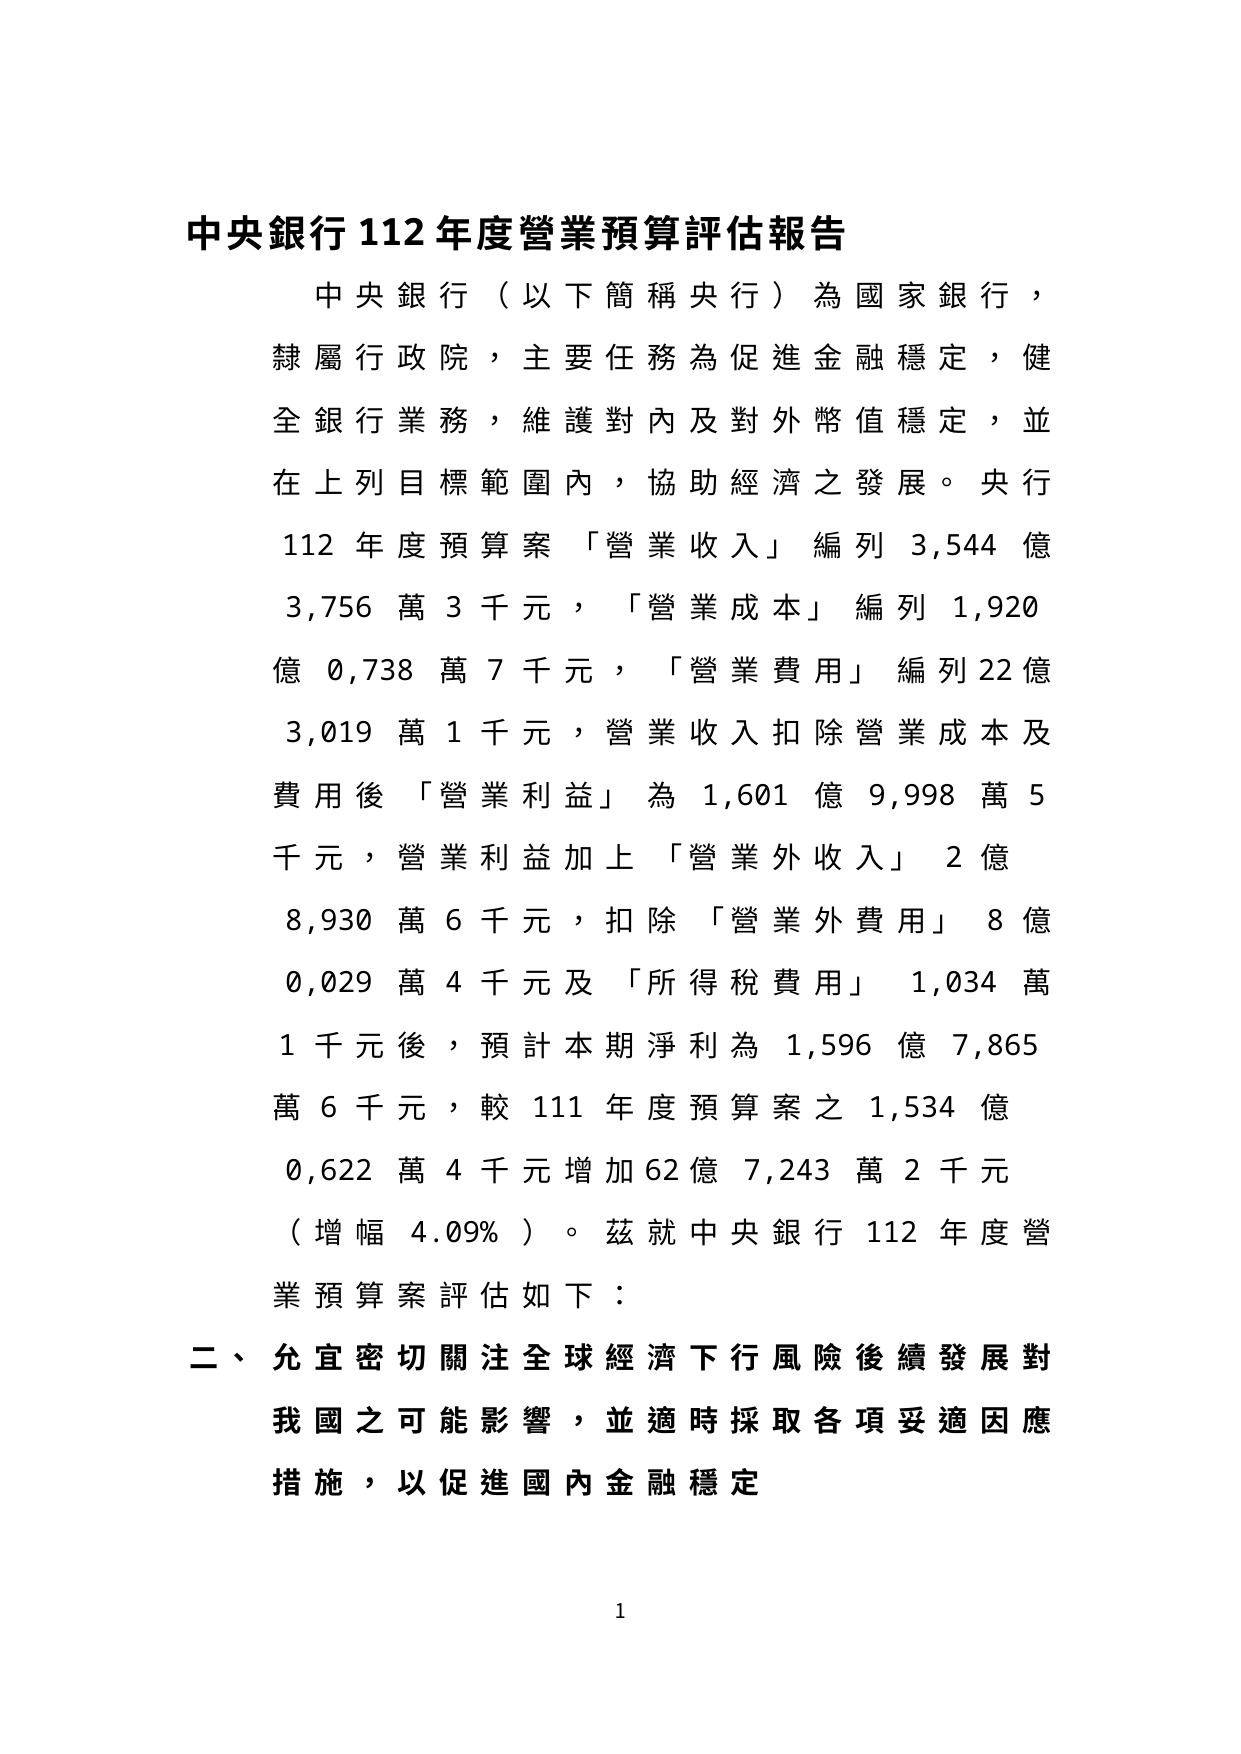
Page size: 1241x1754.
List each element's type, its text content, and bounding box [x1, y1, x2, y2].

text 二、允宜密切關注全球經濟下行風險後續發展對我國之可能影響，並適時採取各項妥適因應措施，以促進國內金融穩定 [183, 1314, 1058, 1502]
text 中央銀行112年度營業預算評估報告 [183, 189, 1058, 252]
text 中央銀行（以下簡稱央行）為國家銀行，隸屬行政院，主要任務為促進金融穩定，健全銀行業務，維護對內及對外幣值穩定，並在上列目標範圍內，協助經濟之發展。央行112年度預算案「營業收入」編列3,544億3,756萬3千元，「營業成本」編列1,920億0,738萬7千元，「營業費用」編列22億3,019萬1千元，營業收入扣除營業成本及費用後「營業利益」為1,601億9,998萬5千元，營業利益加上「營業外收入」2億8,930萬6千元，扣除「營業外費用」8億0,029萬4千元及「所得稅費用」1,034萬1千元後，預計本期淨利為1,596億7,865萬6千元，較111年度預算案之1,534億0,622萬4千元增加62億7,243萬2千元（增幅4.09%）。茲就中央銀行112年度營業預算案評估如下： [242, 252, 1058, 1314]
